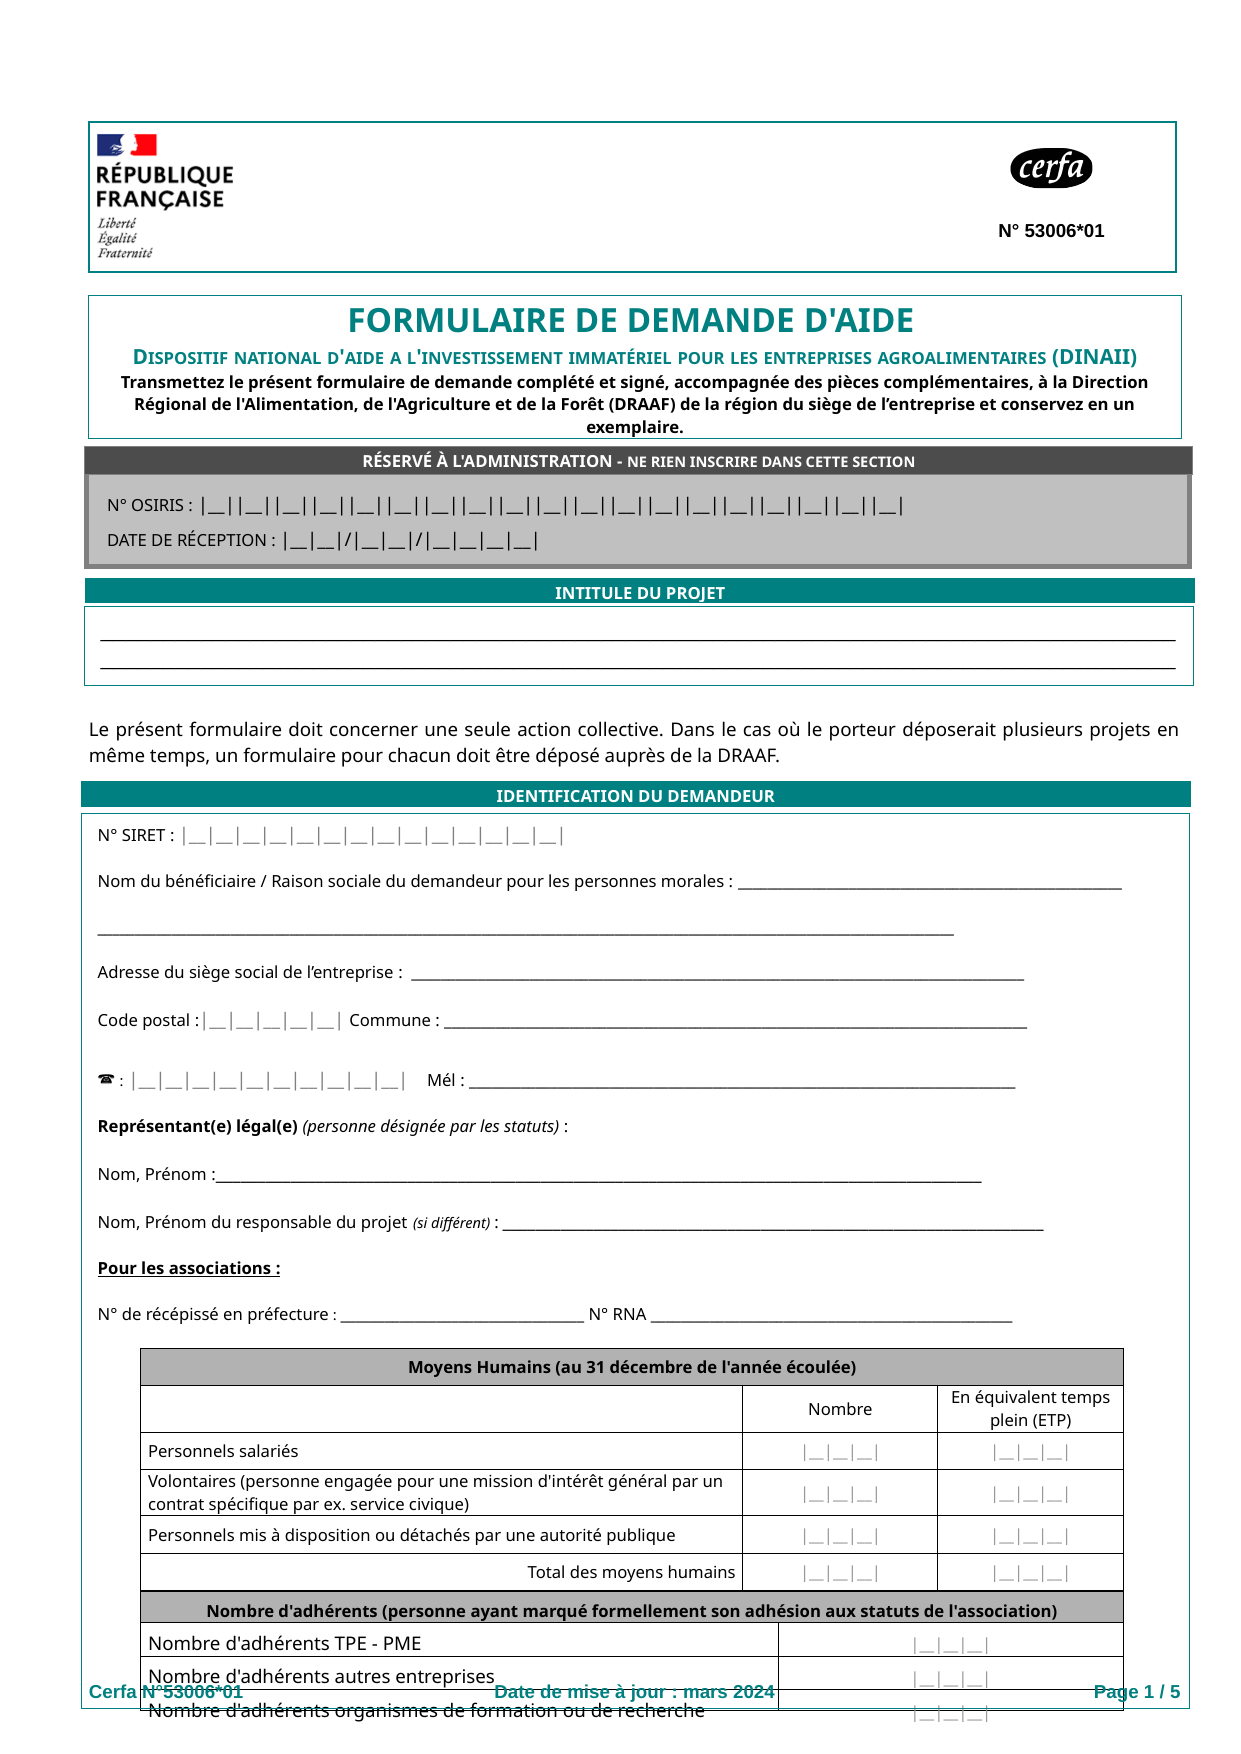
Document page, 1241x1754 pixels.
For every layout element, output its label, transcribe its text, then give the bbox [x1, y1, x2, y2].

text Intitule du projet [86, 582, 1194, 602]
text Réservé à l'Administration - NE RIEN INSCRIRE DANS CETTE SECTION [85, 450, 1192, 473]
table_cell Personnels mis à disposition ou détachés par une autorité publique [141, 1516, 742, 1553]
text ____________________________________________________________________________________________________________________ [97, 915, 1174, 938]
text Identification du demandeur [82, 785, 1189, 806]
table_cell Nombre [743, 1386, 937, 1432]
table_cell |__|__|__| [938, 1554, 1123, 1590]
table_cell |__|__|__| [938, 1470, 1123, 1515]
text Le présent formulaire doit concerner une seule action collective. Dans le cas où le porteur déposerait plusieurs projets en même temps, un formulaire pour chacun doit être déposé auprès de la DRAAF. [89, 717, 1181, 768]
table_cell Nombre d'adhérents organismes de formation ou de recherche [141, 1690, 778, 1708]
table_header N° 53006*01 [938, 123, 1175, 271]
table_cell En équivalent temps plein (ETP) [938, 1386, 1123, 1432]
table_cell Nombre d'adhérents TPE - PME [141, 1623, 778, 1656]
table_cell Nombre d'adhérents autres entreprises [141, 1657, 778, 1689]
table_cell |__|__|__| [938, 1516, 1123, 1553]
table_cell Personnels salariés [141, 1433, 742, 1469]
text N° OSIRIS : |__||__||__||__||__||__||__||__||__||__||__||__||__||__||__||__||__||__||__| [107, 491, 1169, 517]
text N° SIRET : |__|__|__|__|__|__|__|__|__|__|__|__|__|__| [97, 822, 1174, 847]
table_header FORMULAIRE DE DEMANDE D'AIDE Dispositif national d'aide a l'investissement immatériel pour les entreprises agroalimentaires (DINAII) Transmettez le présent formulaire de demande complété et signé, accompagnée des pièces complémentaires, à la Direction Régional de l'Alimentation, de l'Agriculture et de la Forêt (DRAAF) de la région du siège de l’entreprise et conservez en un exemplaire. [89, 296, 1181, 438]
text Pour les associations : [97, 1257, 1174, 1279]
table_cell |__|__|__| [938, 1433, 1123, 1469]
table_cell |__|__|__| [779, 1623, 1123, 1656]
table_cell Total des moyens humains [141, 1554, 742, 1590]
table_header Nombre d'adhérents (personne ayant marqué formellement son adhésion aux statuts de l'association) [141, 1592, 1123, 1622]
text Nom du bénéficiaire / Raison sociale du demandeur pour les personnes morales : ____________________________________________________ [97, 870, 1174, 892]
text  : |__|__|__|__|__|__|__|__|__|__| Mél : __________________________________________________________________________ [97, 1067, 1174, 1092]
table_cell |__|__|__| [743, 1554, 937, 1590]
table_cell |__|__|__| [743, 1433, 937, 1469]
text ____________________________________________________________________________________________________________________________________________________________________________ [100, 615, 1177, 672]
picture [94, 128, 249, 264]
table_cell [141, 1386, 742, 1432]
text Nom, Prénom du responsable du projet (si différent) : _________________________________________________________________ [97, 1209, 1174, 1234]
table_cell Volontaires (personne engagée pour une mission d'intérêt général par un contrat spécifique par ex. service civique) [141, 1470, 742, 1515]
text Représentant(e) légal(e) (personne désignée par les statuts) : [97, 1115, 1174, 1138]
text DATE DE RÉCEPTION : |__|__|/|__|__|/|__|__|__|__| [107, 526, 1169, 551]
table_cell |__|__|__| [743, 1516, 937, 1553]
table_cell |__|__|__| [779, 1690, 1123, 1708]
text Nom, Prénom :____________________________________________________________________________________________ [97, 1160, 1174, 1186]
table_header [321, 123, 937, 271]
table_header Moyens Humains (au 31 décembre de l'année écoulée) [141, 1349, 1123, 1385]
table_cell |__|__|__| [743, 1470, 937, 1515]
text Adresse du siège social de l’entreprise : ___________________________________________________________________________________ [97, 961, 1174, 983]
text N° de récépissé en préfecture : _________________________________ N° RNA _________________________________________________ [97, 1302, 1174, 1325]
table_header [90, 123, 321, 271]
text Code postal :|__|__|__|__|__| Commune : _______________________________________________________________________________ [97, 1006, 1174, 1032]
table_cell |__|__|__| [779, 1657, 1123, 1689]
